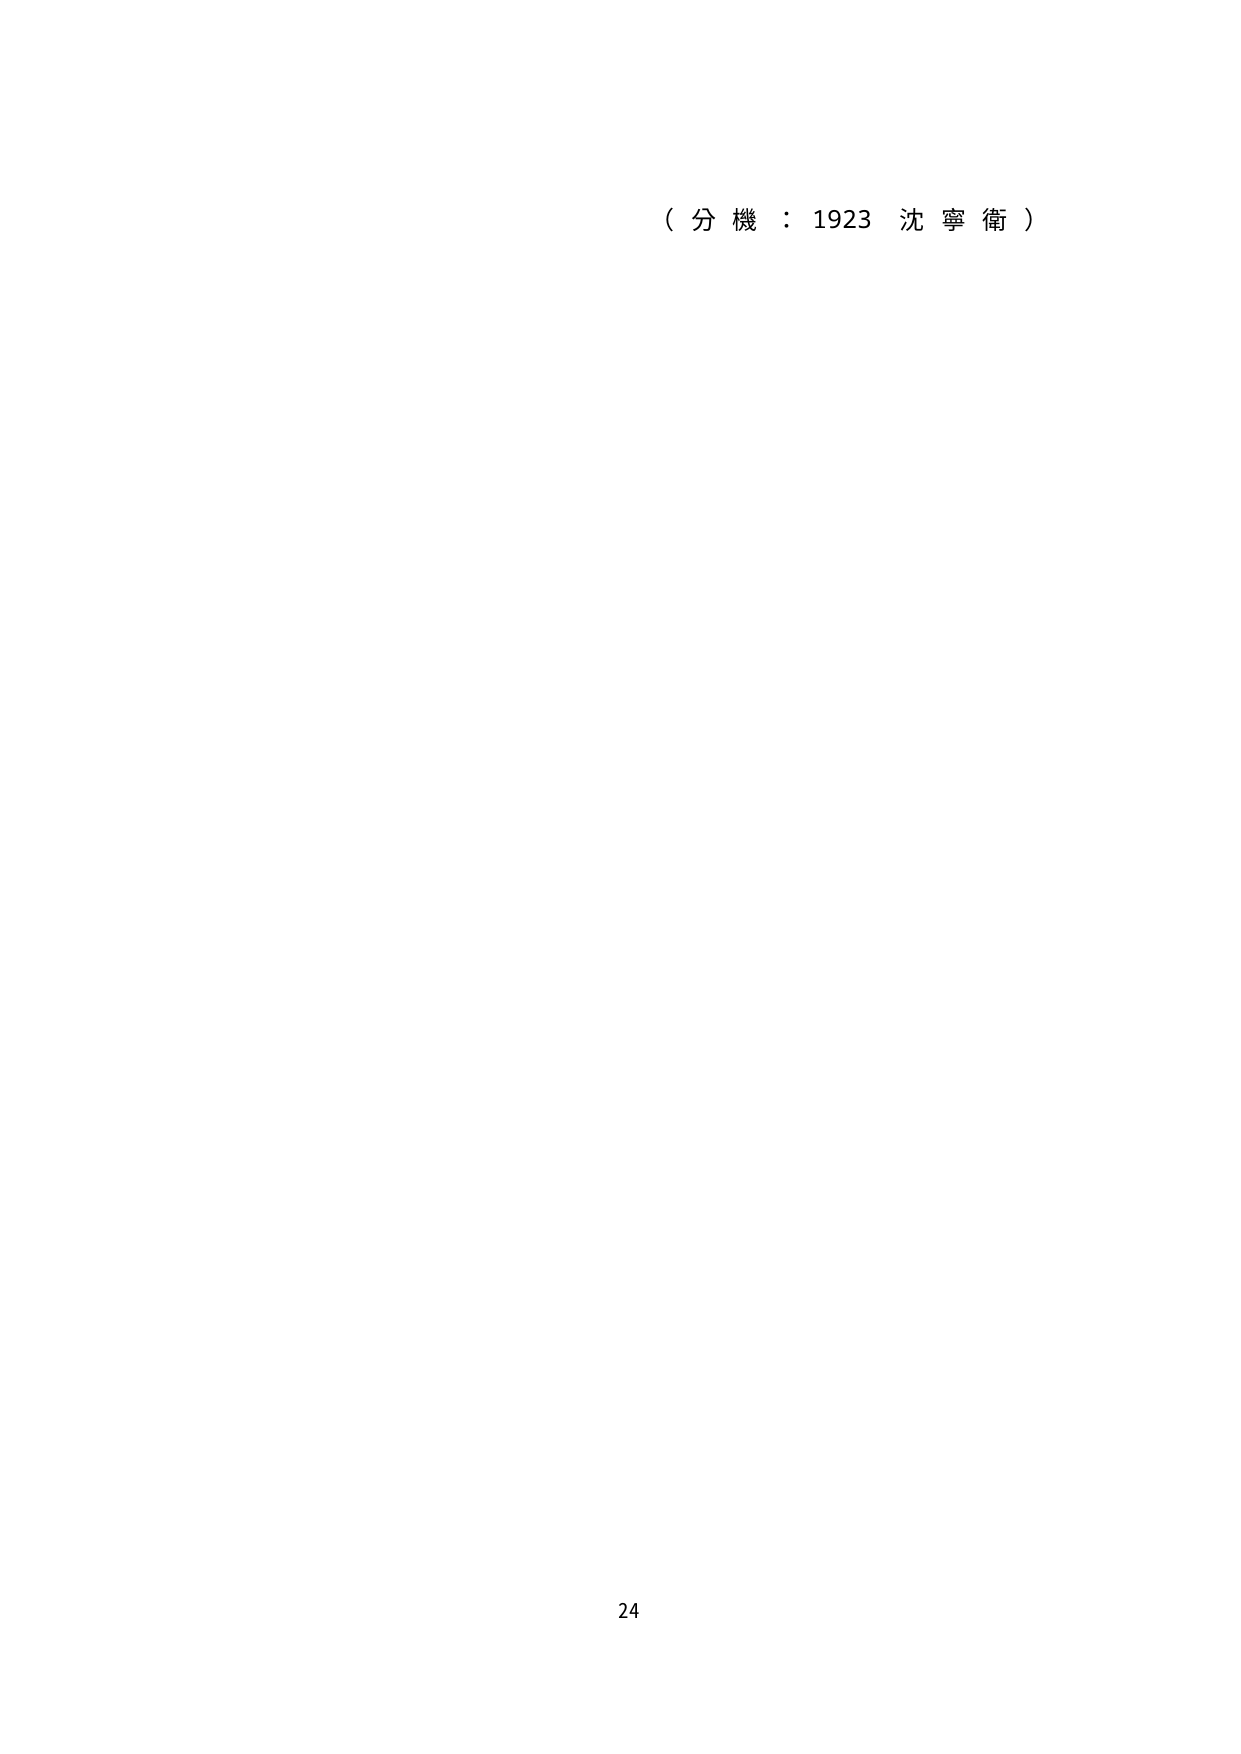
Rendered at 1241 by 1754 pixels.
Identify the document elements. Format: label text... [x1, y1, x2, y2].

text （分機：1923 沈寧衛） [183, 177, 1058, 240]
